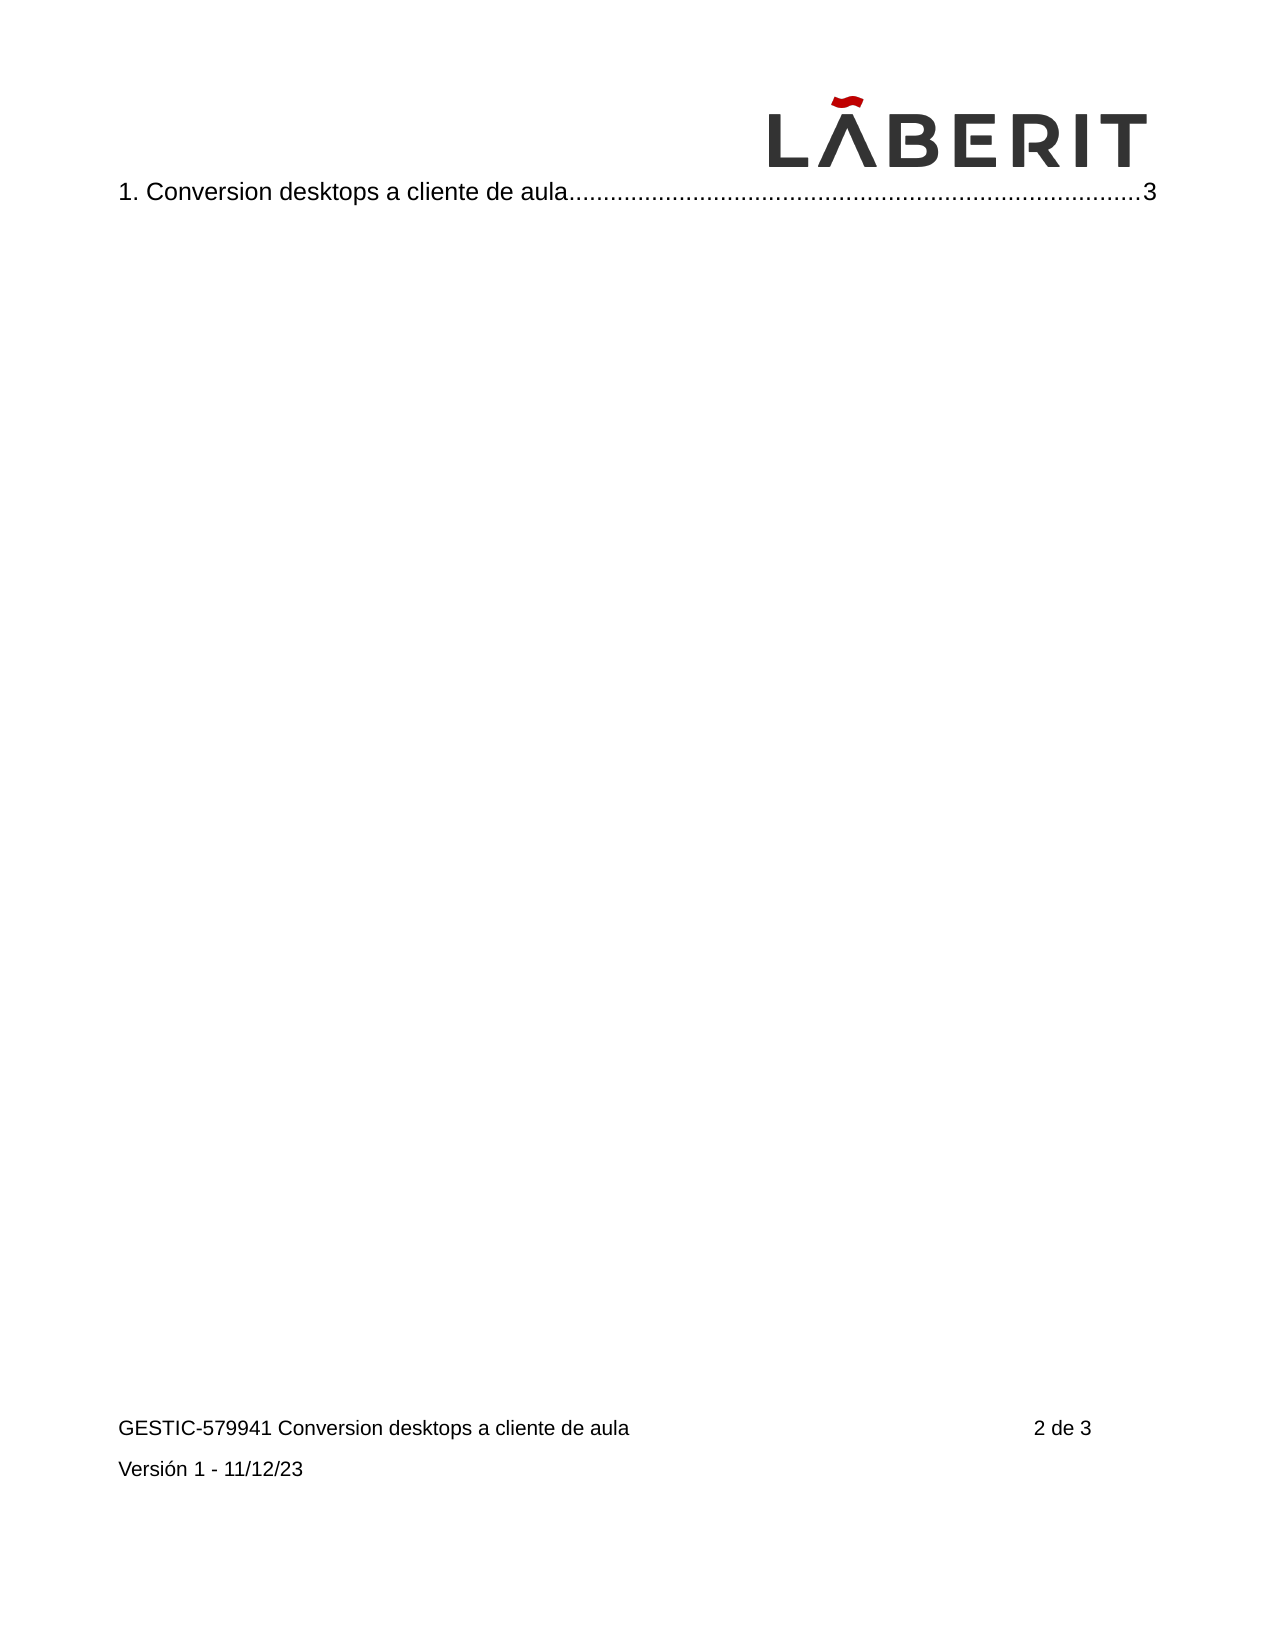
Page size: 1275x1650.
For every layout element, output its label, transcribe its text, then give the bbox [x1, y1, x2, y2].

text 1. Conversion desktops a cliente de aula 3 [118, 177, 1157, 206]
picture [769, 96, 1147, 167]
